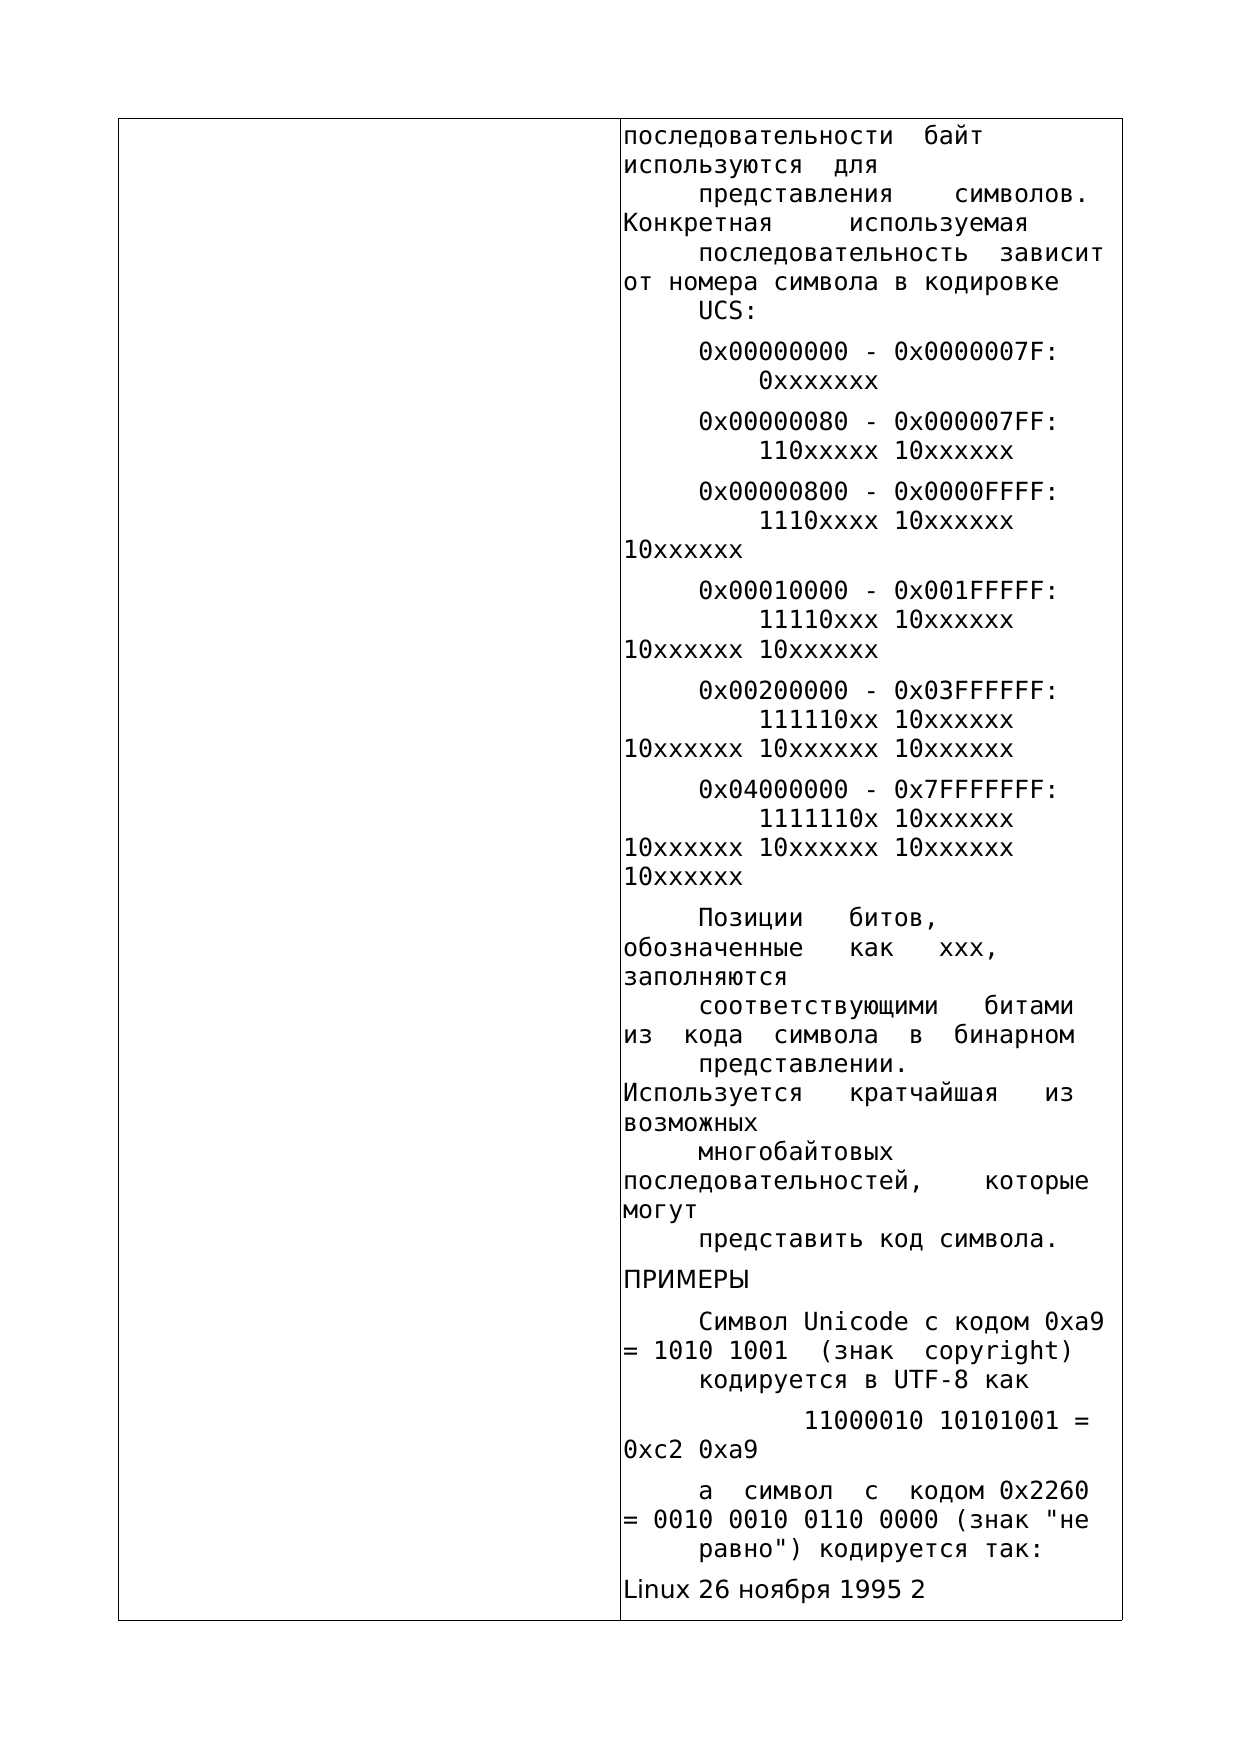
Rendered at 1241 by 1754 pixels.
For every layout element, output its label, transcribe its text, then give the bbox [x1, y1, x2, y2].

table_header [119, 119, 620, 1620]
table_header последовательности байт используются для представления символов. Конкретная используемая последовательность зависит от номера символа в кодировке UCS: 0x00000000 - 0x0000007F: 0xxxxxxx 0x00000080 - 0x000007FF: 110xxxxx 10xxxxxx 0x00000800 - 0x0000FFFF: 1110xxxx 10xxxxxx 10xxxxxx 0x00010000 - 0x001FFFFF: 11110xxx 10xxxxxx 10xxxxxx 10xxxxxx 0x00200000 - 0x03FFFFFF: 111110xx 10xxxxxx 10xxxxxx 10xxxxxx 10xxxxxx 0x04000000 - 0x7FFFFFFF: 1111110x 10xxxxxx 10xxxxxx 10xxxxxx 10xxxxxx 10xxxxxx Позиции битов, обозначенные как xxx, заполняются соответствующими битами из кода символа в бинарном представлении. Используется кратчайшая из возможных многобайтовых последовательностей, которые могут представить код символа. ПРИМЕРЫ Символ Unicode с кодом 0xa9 = 1010 1001 (знак copyright) кодируется в UTF-8 как 11000010 10101001 = 0xc2 0xa9 а символ с кодом 0x2260 = 0010 0010 0110 0000 (знак "не равно") кодируется так: Linux 26 ноября 1995 2 [621, 119, 1122, 1620]
